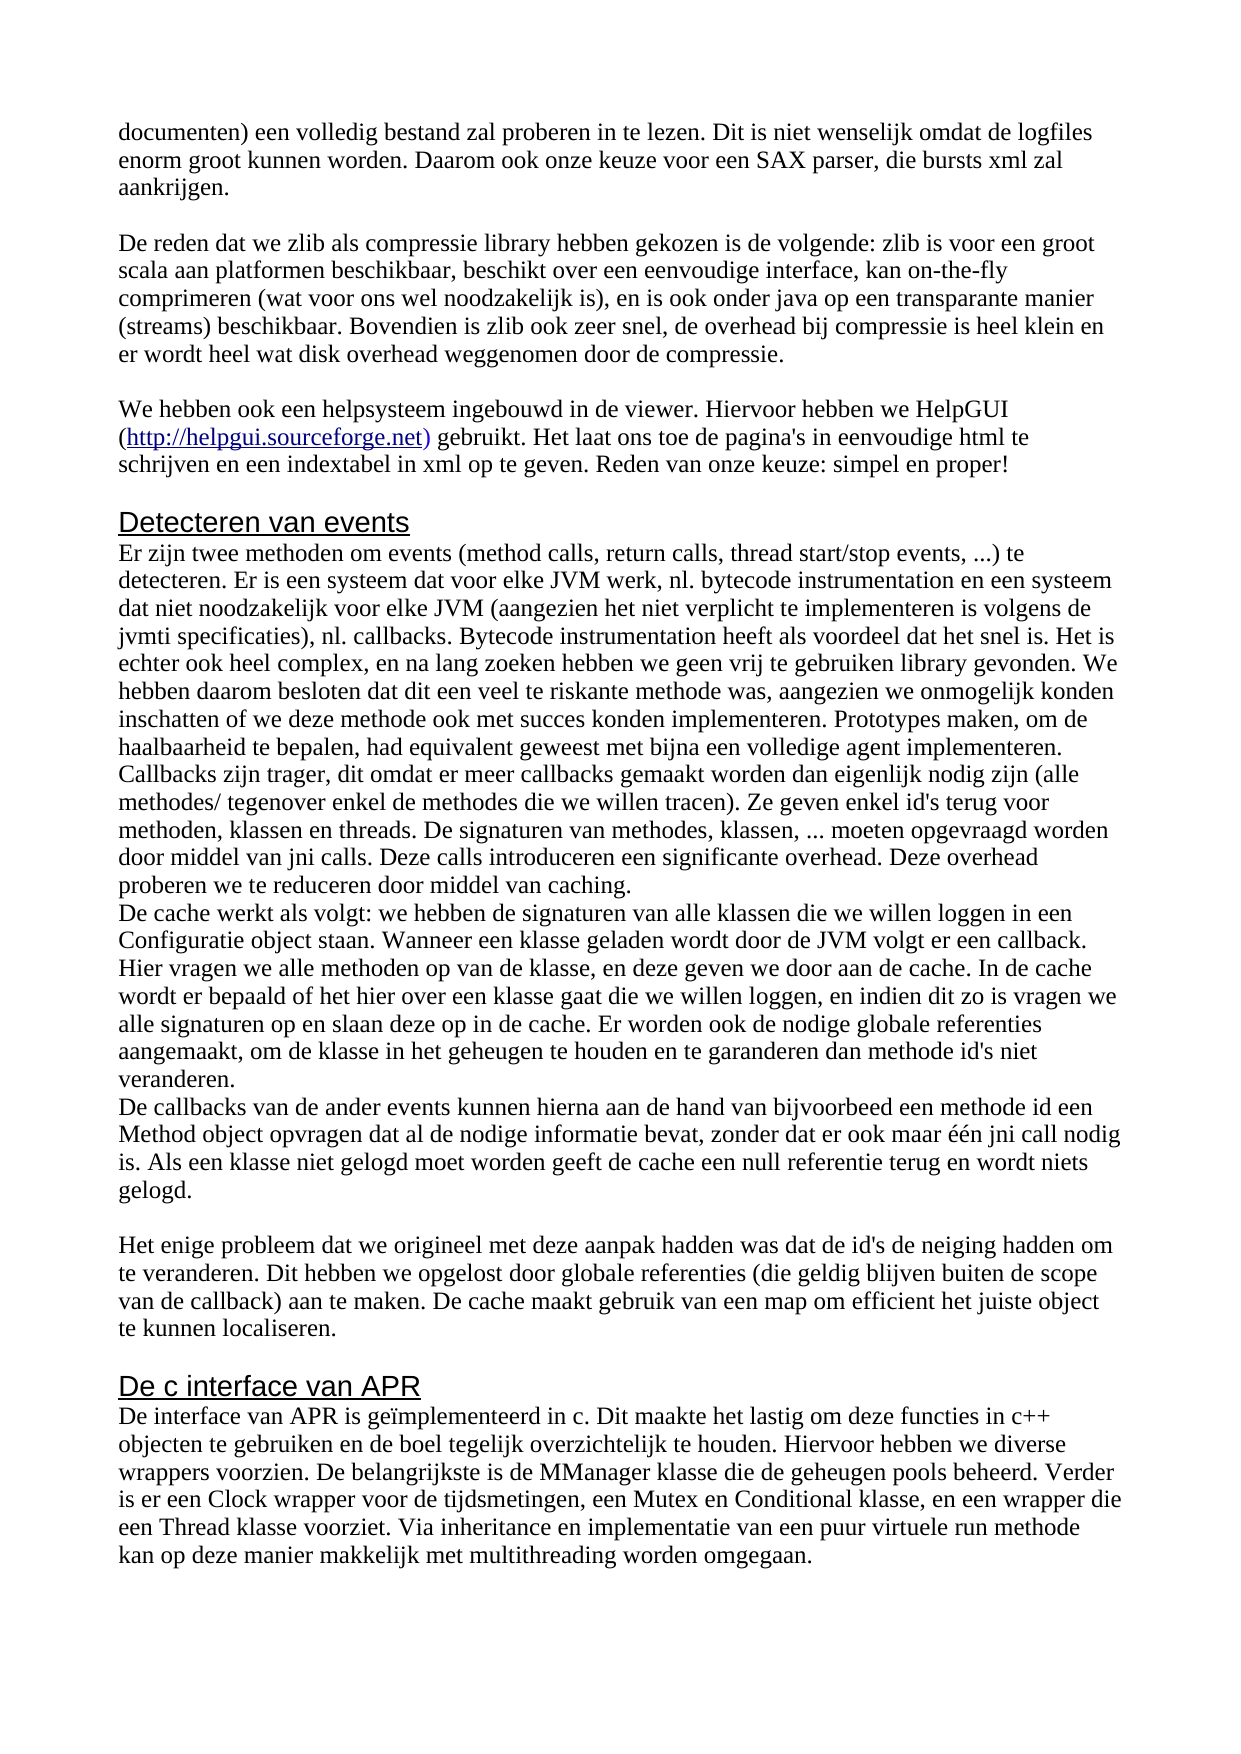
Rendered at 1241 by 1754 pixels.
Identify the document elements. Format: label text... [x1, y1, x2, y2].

text Callbacks zijn trager, dit omdat er meer callbacks gemaakt worden dan eigenlijk nodig zijn (alle methodes/ tegenover enkel de methodes die we willen tracen). Ze geven enkel id's terug voor methoden, klassen en threads. De signaturen van methodes, klassen, ... moeten opgevraagd worden door middel van jni calls. Deze calls introduceren een significante overhead. Deze overhead proberen we te reduceren door middel van caching. [118, 760, 1122, 899]
text De cache werkt als volgt: we hebben de signaturen van alle klassen die we willen loggen in een Configuratie object staan. Wanneer een klasse geladen wordt door de JVM volgt er een callback. Hier vragen we alle methoden op van de klasse, en deze geven we door aan de cache. In de cache wordt er bepaald of het hier over een klasse gaat die we willen loggen, en indien dit zo is vragen we alle signaturen op en slaan deze op in de cache. Er worden ook de nodige globale referenties aangemaakt, om de klasse in het geheugen te houden en te garanderen dan methode id's niet veranderen. [118, 899, 1122, 1093]
text De reden dat we zlib als compressie library hebben gekozen is de volgende: zlib is voor een groot scala aan platformen beschikbaar, beschikt over een eenvoudige interface, kan on-the-fly comprimeren (wat voor ons wel noodzakelijk is), en is ook onder java op een transparante manier (streams) beschikbaar. Bovendien is zlib ook zeer snel, de overhead bij compressie is heel klein en er wordt heel wat disk overhead weggenomen door de compressie. [118, 229, 1122, 367]
title De c interface van APR [118, 1370, 1122, 1402]
text We hebben ook een helpsysteem ingebouwd in de viewer. Hiervoor hebben we HelpGUI (http://helpgui.sourceforge.net) gebruikt. Het laat ons toe de pagina's in eenvoudige html te schrijven en een indextabel in xml op te geven. Reden van onze keuze: simpel en proper! [118, 395, 1122, 478]
text De interface van APR is geïmplementeerd in c. Dit maakte het lastig om deze functies in c++ objecten te gebruiken en de boel tegelijk overzichtelijk te houden. Hiervoor hebben we diverse wrappers voorzien. De belangrijkste is de MManager klasse die de geheugen pools beheerd. Verder is er een Clock wrapper voor de tijdsmetingen, een Mutex en Conditional klasse, en een wrapper die een Thread klasse voorziet. Via inheritance en implementatie van een puur virtuele run methode kan op deze manier makkelijk met multithreading worden omgegaan. [118, 1402, 1122, 1569]
text Het enige probleem dat we origineel met deze aanpak hadden was dat de id's de neiging hadden om te veranderen. Dit hebben we opgelost door globale referenties (die geldig blijven buiten de scope van de callback) aan te maken. De cache maakt gebruik van een map om efficient het juiste object te kunnen localiseren. [118, 1231, 1122, 1342]
text documenten) een volledig bestand zal proberen in te lezen. Dit is niet wenselijk omdat de logfiles enorm groot kunnen worden. Daarom ook onze keuze voor een SAX parser, die bursts xml zal aankrijgen. [118, 118, 1122, 201]
title Detecteren van events [118, 506, 1122, 539]
text Er zijn twee methoden om events (method calls, return calls, thread start/stop events, ...) te detecteren. Er is een systeem dat voor elke JVM werk, nl. bytecode instrumentation en een systeem dat niet noodzakelijk voor elke JVM (aangezien het niet verplicht te implementeren is volgens de jvmti specificaties), nl. callbacks. Bytecode instrumentation heeft als voordeel dat het snel is. Het is echter ook heel complex, en na lang zoeken hebben we geen vrij te gebruiken library gevonden. We hebben daarom besloten dat dit een veel te riskante methode was, aangezien we onmogelijk konden inschatten of we deze methode ook met succes konden implementeren. Prototypes maken, om de haalbaarheid te bepalen, had equivalent geweest met bijna een volledige agent implementeren. [118, 539, 1122, 760]
text De callbacks van de ander events kunnen hierna aan de hand van bijvoorbeed een methode id een Method object opvragen dat al de nodige informatie bevat, zonder dat er ook maar één jni call nodig is. Als een klasse niet gelogd moet worden geeft de cache een null referentie terug en wordt niets gelogd. [118, 1093, 1122, 1204]
